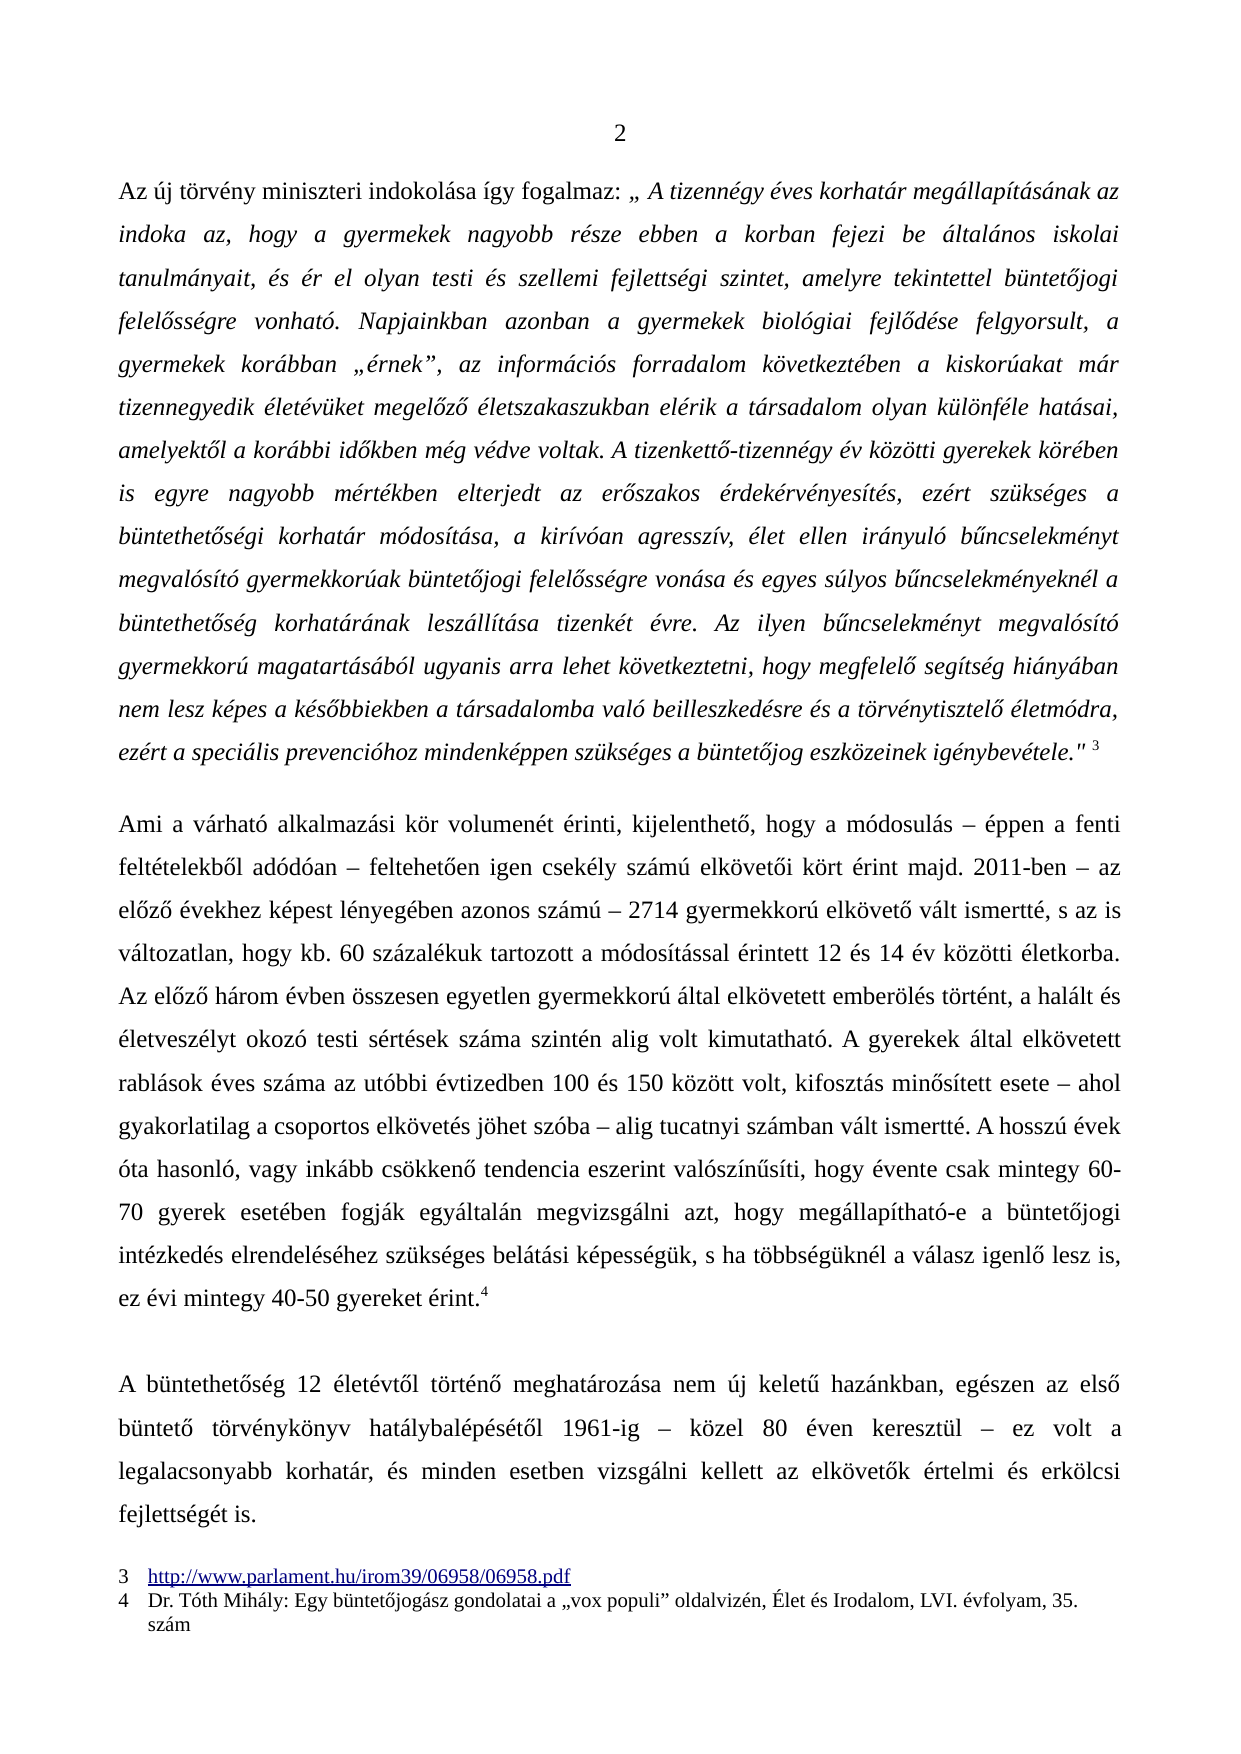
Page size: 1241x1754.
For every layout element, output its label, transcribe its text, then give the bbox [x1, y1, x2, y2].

text Az új törvény miniszteri indokolása így fogalmaz: „ A tizennégy éves korhatár megállapításának az indoka az, hogy a gyermekek nagyobb része ebben a korban fejezi be általános iskolai tanulmányait, és ér el olyan testi és szellemi fejlettségi szintet, amelyre tekintettel büntetőjogi felelősségre vonható. Napjainkban azonban a gyermekek biológiai fejlődése felgyorsult, a gyermekek korábban „érnek”, az információs forradalom következtében a kiskorúakat már tizennegyedik életévüket megelőző életszakaszukban elérik a társadalom olyan különféle hatásai, amelyektől a korábbi időkben még védve voltak. A tizenkettő-tizennégy év közötti gyerekek körében is egyre nagyobb mértékben elterjedt az erőszakos érdekérvényesítés, ezért szükséges a büntethetőségi korhatár módosítása, a kirívóan agresszív, élet ellen irányuló bűncselekményt megvalósító gyermekkorúak büntetőjogi felelősségre vonása és egyes súlyos bűncselekményeknél a büntethetőség korhatárának leszállítása tizenkét évre. Az ilyen bűncselekményt megvalósító gyermekkorú magatartásából ugyanis arra lehet következtetni, hogy megfelelő segítség hiányában nem lesz képes a későbbiekben a társadalomba való beilleszkedésre és a törvénytisztelő életmódra, ezért a speciális prevencióhoz mindenképpen szükséges a büntetőjog eszközeinek igénybevétele." [118, 176, 1122, 766]
text Ami a várható alkalmazási kör volumenét érinti, kijelenthető, hogy a módosulás – éppen a fenti feltételekből adódóan – feltehetően igen csekély számú elkövetői kört érint majd. 2011-ben – az előző évekhez képest lényegében azonos számú – 2714 gyermekkorú elkövető vált ismertté, s az is változatlan, hogy kb. 60 százalékuk tartozott a módosítással érintett 12 és 14 év közötti életkorba. Az előző három évben összesen egyetlen gyermekkorú által elkövetett emberölés történt, a halált és életveszélyt okozó testi sértések száma szintén alig volt kimutatható. A gyerekek által elkövetett rablások éves száma az utóbbi évtizedben 100 és 150 között volt, kifosztás minősített esete – ahol gyakorlatilag a csoportos elkövetés jöhet szóba – alig tucatnyi számban vált ismertté. A hosszú évek óta hasonló, vagy inkább csökkenő tendencia eszerint valószínűsíti, hogy évente csak mintegy 60-70 gyerek esetében fogják egyáltalán megvizsgálni azt, hogy megállapítható-e a büntetőjogi intézkedés elrendeléséhez szükséges belátási képességük, s ha többségüknél a válasz igenlő lesz is, ez évi mintegy 40-50 gyereket érint. [118, 809, 1122, 1312]
text Dr. Tóth Mihály: Egy büntetőjogász gondolatai a „vox populi” oldalvizén, Élet és Irodalom, LVI. évfolyam, 35. szám [118, 1588, 1122, 1636]
text http://www.parlament.hu/irom39/06958/06958.pdf [118, 1564, 1122, 1588]
text A büntethetőség 12 életévtől történő meghatározása nem új keletű hazánkban, egészen az első büntető törvénykönyv hatálybalépésétől 1961-ig – közel 80 éven keresztül – ez volt a legalacsonyabb korhatár, és minden esetben vizsgálni kellett az elkövetők értelmi és erkölcsi fejlettségét is. [118, 1369, 1122, 1528]
